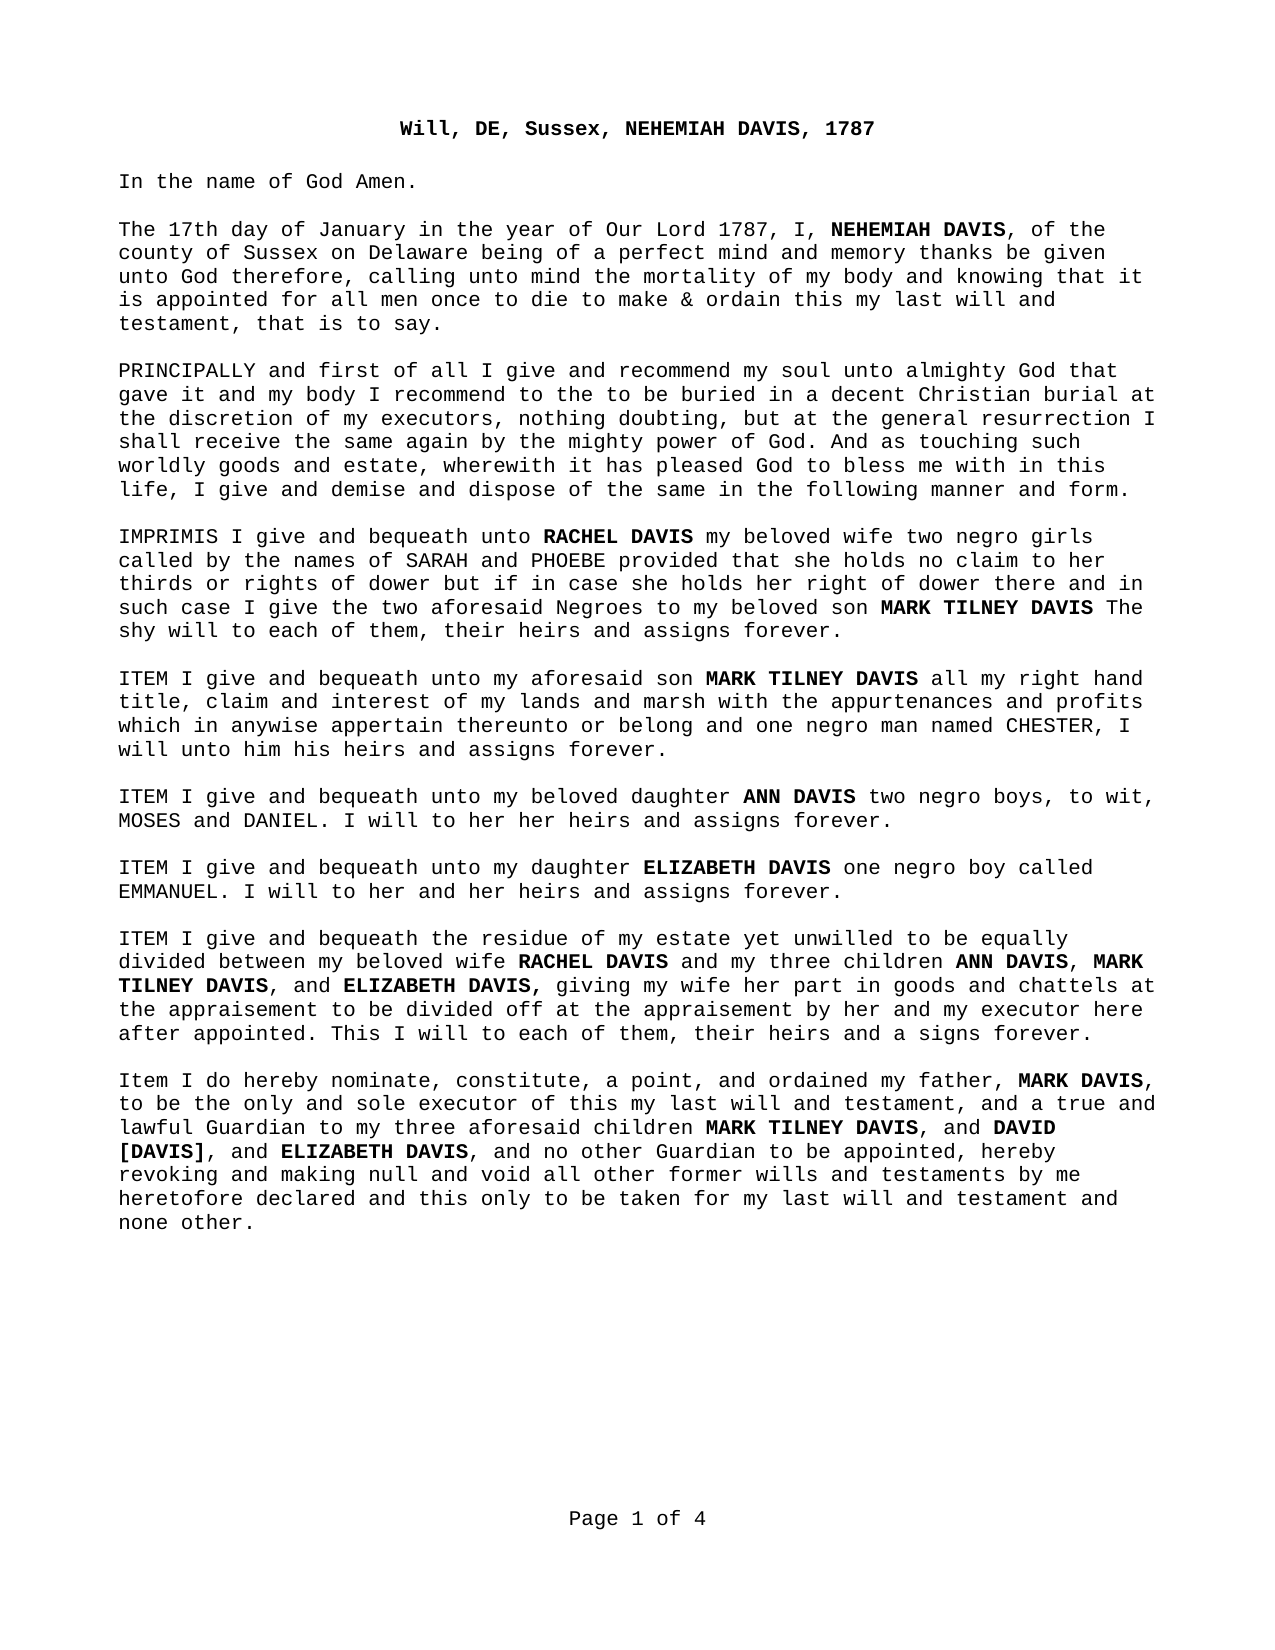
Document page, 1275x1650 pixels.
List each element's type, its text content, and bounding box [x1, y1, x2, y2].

text Item I give and bequeath unto my beloved daughter Ann Davis two negro boys, to wit, Moses and Daniel. I will to her her heirs and assigns forever. [118, 786, 1157, 833]
text Item I give and bequeath unto my aforesaid son Mark tilney Davis all my right hand title, claim and interest of my lands and marsh with the appurtenances and profits which in anywise appertain thereunto or belong and one negro man named chester, I will unto him his heirs and assigns forever. [118, 668, 1157, 762]
text In the name of God Amen. [118, 171, 1157, 195]
text The 17th day of January in the year of Our Lord 1787, I, Nehemiah Davis, of the county of Sussex on Delaware being of a perfect mind and memory thanks be given unto God therefore, calling unto mind the mortality of my body and knowing that it is appointed for all men once to die to make & ordain this my last will and testament, that is to say. [118, 218, 1157, 337]
text Imprimis I give and bequeath unto Rachel Davis my beloved wife two negro girls called by the names of Sarah and Phoebe provided that she holds no claim to her thirds or rights of dower but if in case she holds her right of dower there and in such case I give the two aforesaid Negroes to my beloved son Mark tilney Davis The shy will to each of them, their heirs and assigns forever. [118, 526, 1157, 644]
text Item I give and bequeath the residue of my estate yet unwilled to be equally divided between my beloved wife Rachel Davis and my three children Ann Davis, Mark tilney Davis, and Elizabeth Davis, giving my wife her part in goods and chattels at the appraisement to be divided off at the appraisement by her and my executor here after appointed. This I will to each of them, their heirs and a signs forever. [118, 928, 1157, 1046]
text Item I do hereby nominate, constitute, a point, and ordained my father, Mark Davis, to be the only and sole executor of this my last will and testament, and a true and lawful Guardian to my three aforesaid children Mark tilney Davis, and David [DAVIS], and Elizabeth Davis, and no other Guardian to be appointed, hereby revoking and making null and void all other former wills and testaments by me heretofore declared and this only to be taken for my last will and testament and none other. [118, 1070, 1157, 1235]
text Principally and first of all I give and recommend my soul unto almighty God that gave it and my body I recommend to the to be buried in a decent Christian burial at the discretion of my executors, nothing doubting, but at the general resurrection I shall receive the same again by the mighty power of God. And as touching such worldly goods and estate, wherewith it has pleased God to bless me with in this life, I give and demise and dispose of the same in the following manner and form. [118, 360, 1157, 502]
text Item I give and bequeath unto my daughter Elizabeth Davis one negro boy called Emmanuel. I will to her and her heirs and assigns forever. [118, 857, 1157, 904]
